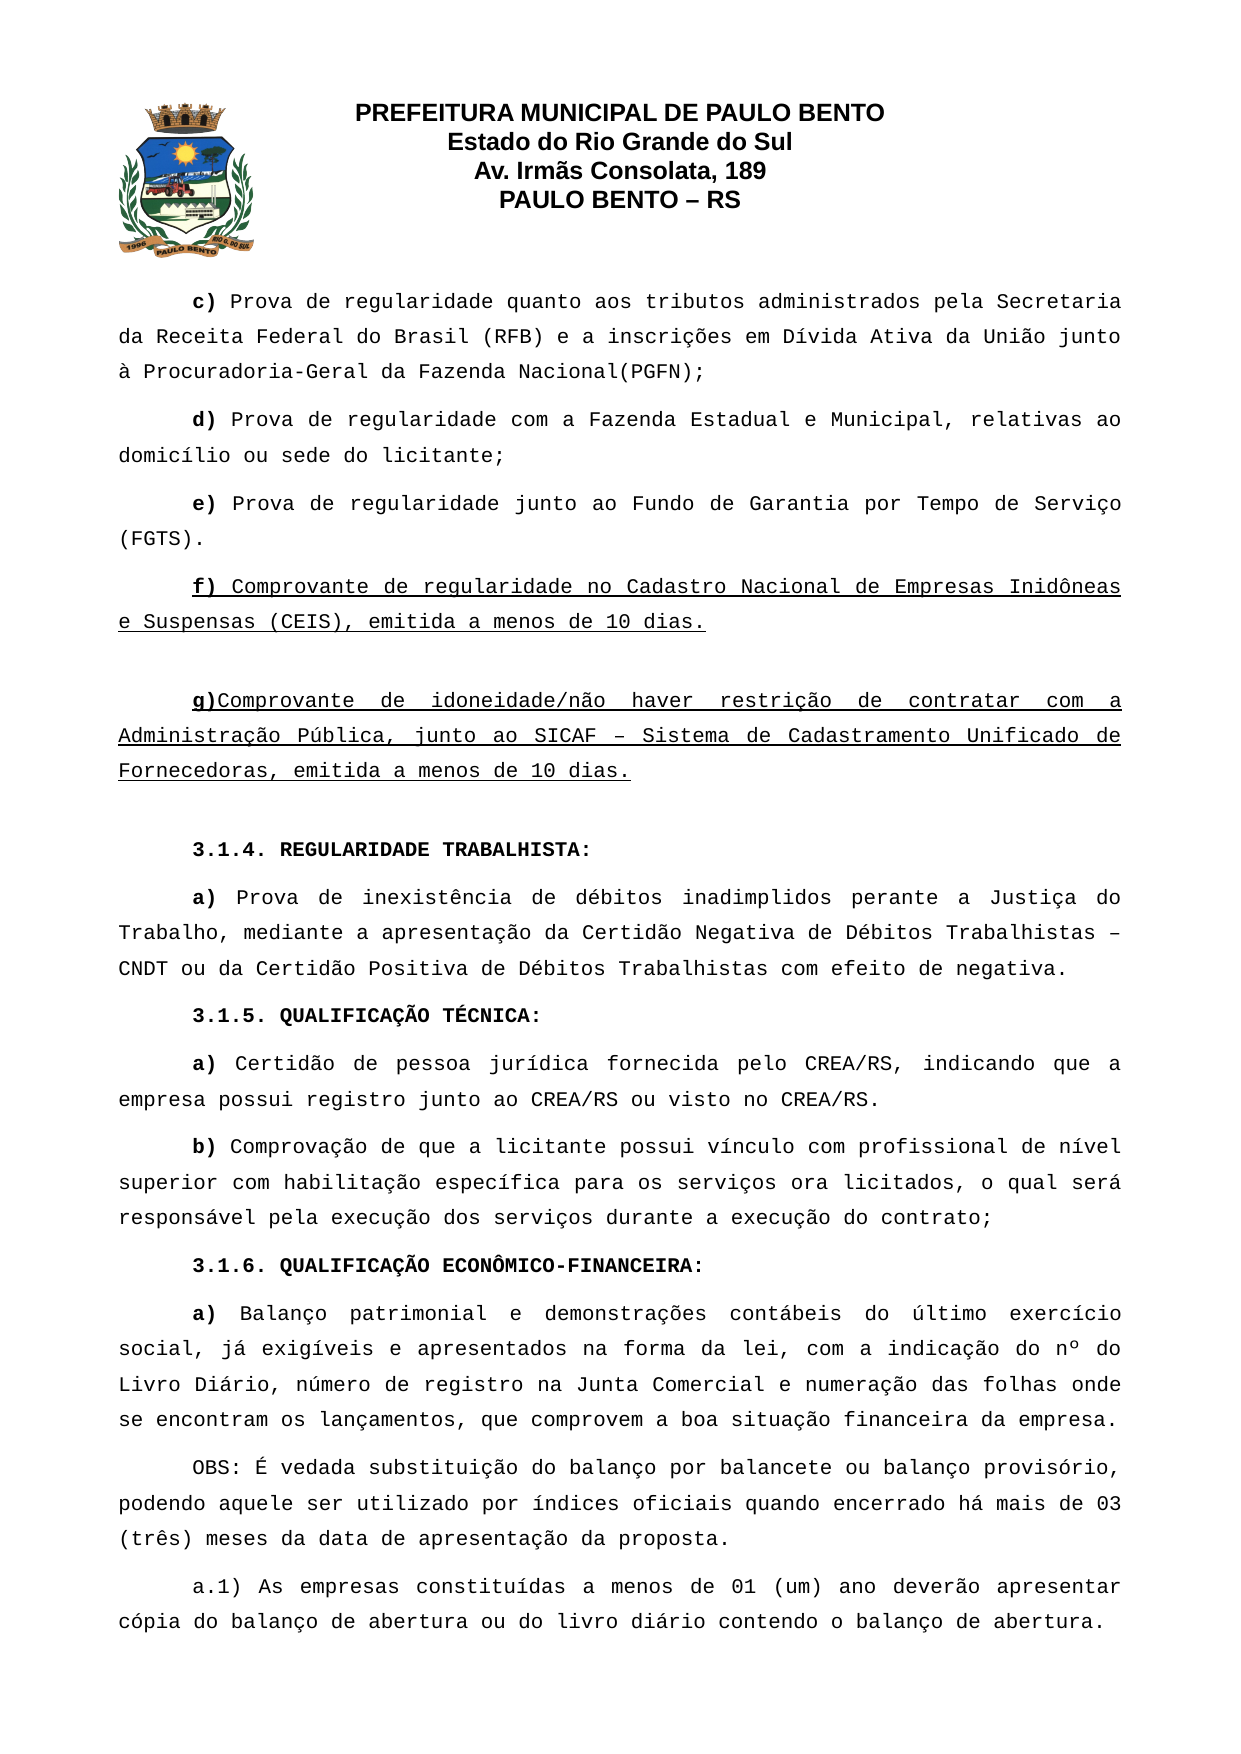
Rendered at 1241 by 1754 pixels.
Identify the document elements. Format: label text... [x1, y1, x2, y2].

text 3.1.6. QUALIFICAÇÃO ECONÔMICO-FINANCEIRA: [118, 1255, 1122, 1279]
text a.1) As empresas constituídas a menos de 01 (um) ano deverão apresentar cópia do balanço de abertura ou do livro diário contendo o balanço de abertura. [118, 1576, 1122, 1635]
text f) Comprovante de regularidade no Cadastro Nacional de Empresas Inidôneas e Suspensas (CEIS), emitida a menos de 10 dias. [118, 576, 1122, 635]
text g)Comprovante de idoneidade/não haver restrição de contratar com a Administração Pública, junto ao SICAF – Sistema de Cadastramento Unificado de Fornecedoras, emitida a menos de 10 dias. [118, 690, 1122, 784]
text b) Comprovação de que a licitante possui vínculo com profissional de nível superior com habilitação específica para os serviços ora licitados, o qual será responsável pela execução dos serviços durante a execução do contrato; [118, 1137, 1122, 1231]
text e) Prova de regularidade junto ao Fundo de Garantia por Tempo de Serviço (FGTS). [118, 492, 1122, 552]
text a) Certidão de pessoa jurídica fornecida pelo CREA/RS, indicando que a empresa possui registro junto ao CREA/RS ou visto no CREA/RS. [118, 1053, 1122, 1112]
text a) Balanço patrimonial e demonstrações contábeis do último exercício social, já exigíveis e apresentados na forma da lei, com a indicação do nº do Livro Diário, número de registro na Junta Comercial e numeração das folhas onde se encontram os lançamentos, que comprovem a boa situação financeira da empresa. [118, 1303, 1122, 1433]
text 3.1.4. REGULARIDADE TRABALHISTA: [118, 839, 1122, 863]
text 3.1.5. QUALIFICAÇÃO TÉCNICA: [118, 1006, 1122, 1029]
text OBS: É vedada substituição do balanço por balancete ou balanço provisório, podendo aquele ser utilizado por índices oficiais quando encerrado há mais de 03 (três) meses da data de apresentação da proposta. [118, 1457, 1122, 1552]
text c) Prova de regularidade quanto aos tributos administrados pela Secretaria da Receita Federal do Brasil (RFB) e a inscrições em Dívida Ativa da União junto à Procuradoria-Geral da Fazenda Nacional(PGFN); [118, 291, 1122, 385]
text a) Prova de inexistência de débitos inadimplidos perante a Justiça do Trabalho, mediante a apresentação da Certidão Negativa de Débitos Trabalhistas – CNDT ou da Certidão Positiva de Débitos Trabalhistas com efeito de negativa. [118, 887, 1122, 981]
text d) Prova de regularidade com a Fazenda Estadual e Municipal, relativas ao domicílio ou sede do licitante; [118, 409, 1122, 468]
